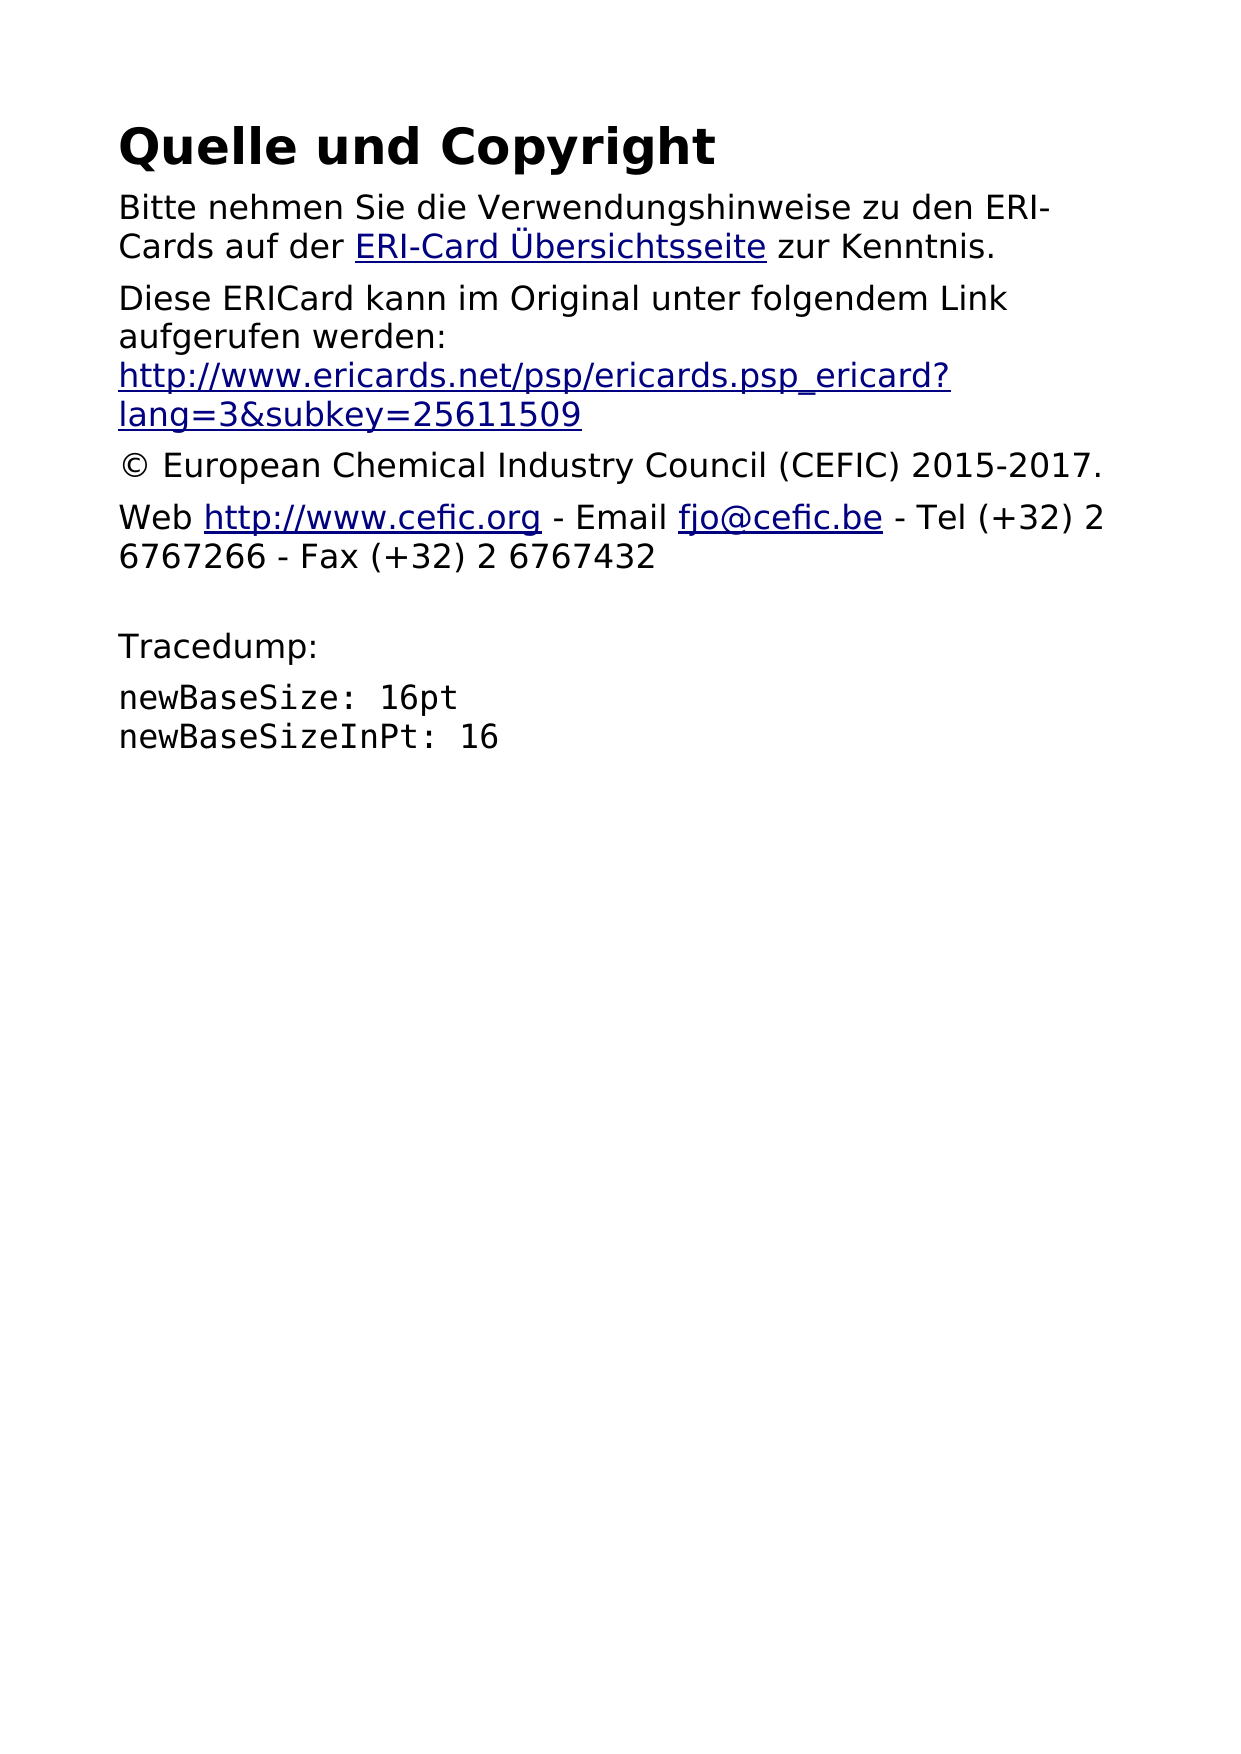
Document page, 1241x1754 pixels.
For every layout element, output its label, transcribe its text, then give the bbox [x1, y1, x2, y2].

text Diese ERICard kann im Original unter folgendem Link aufgerufen werden: http://www.ericards.net/psp/ericards.psp_ericard?lang=3&subkey=25611509 [118, 279, 1122, 434]
text Bitte nehmen Sie die Verwendungshinweise zu den ERI-Cards auf der ERI-Card Übersichtsseite zur Kenntnis. [118, 189, 1122, 267]
text Web http://www.cefic.org - Email fjo@cefic.be - Tel (+32) 2 6767266 - Fax (+32) 2 6767432 [118, 498, 1122, 576]
text Tracedump: [118, 588, 1122, 666]
text © European Chemical Industry Council (CEFIC) 2015-2017. [118, 447, 1122, 486]
text newBaseSize: 16pt newBaseSizeInPt: 16 [118, 679, 1122, 756]
subtitle Quelle und Copyright [118, 118, 1122, 176]
